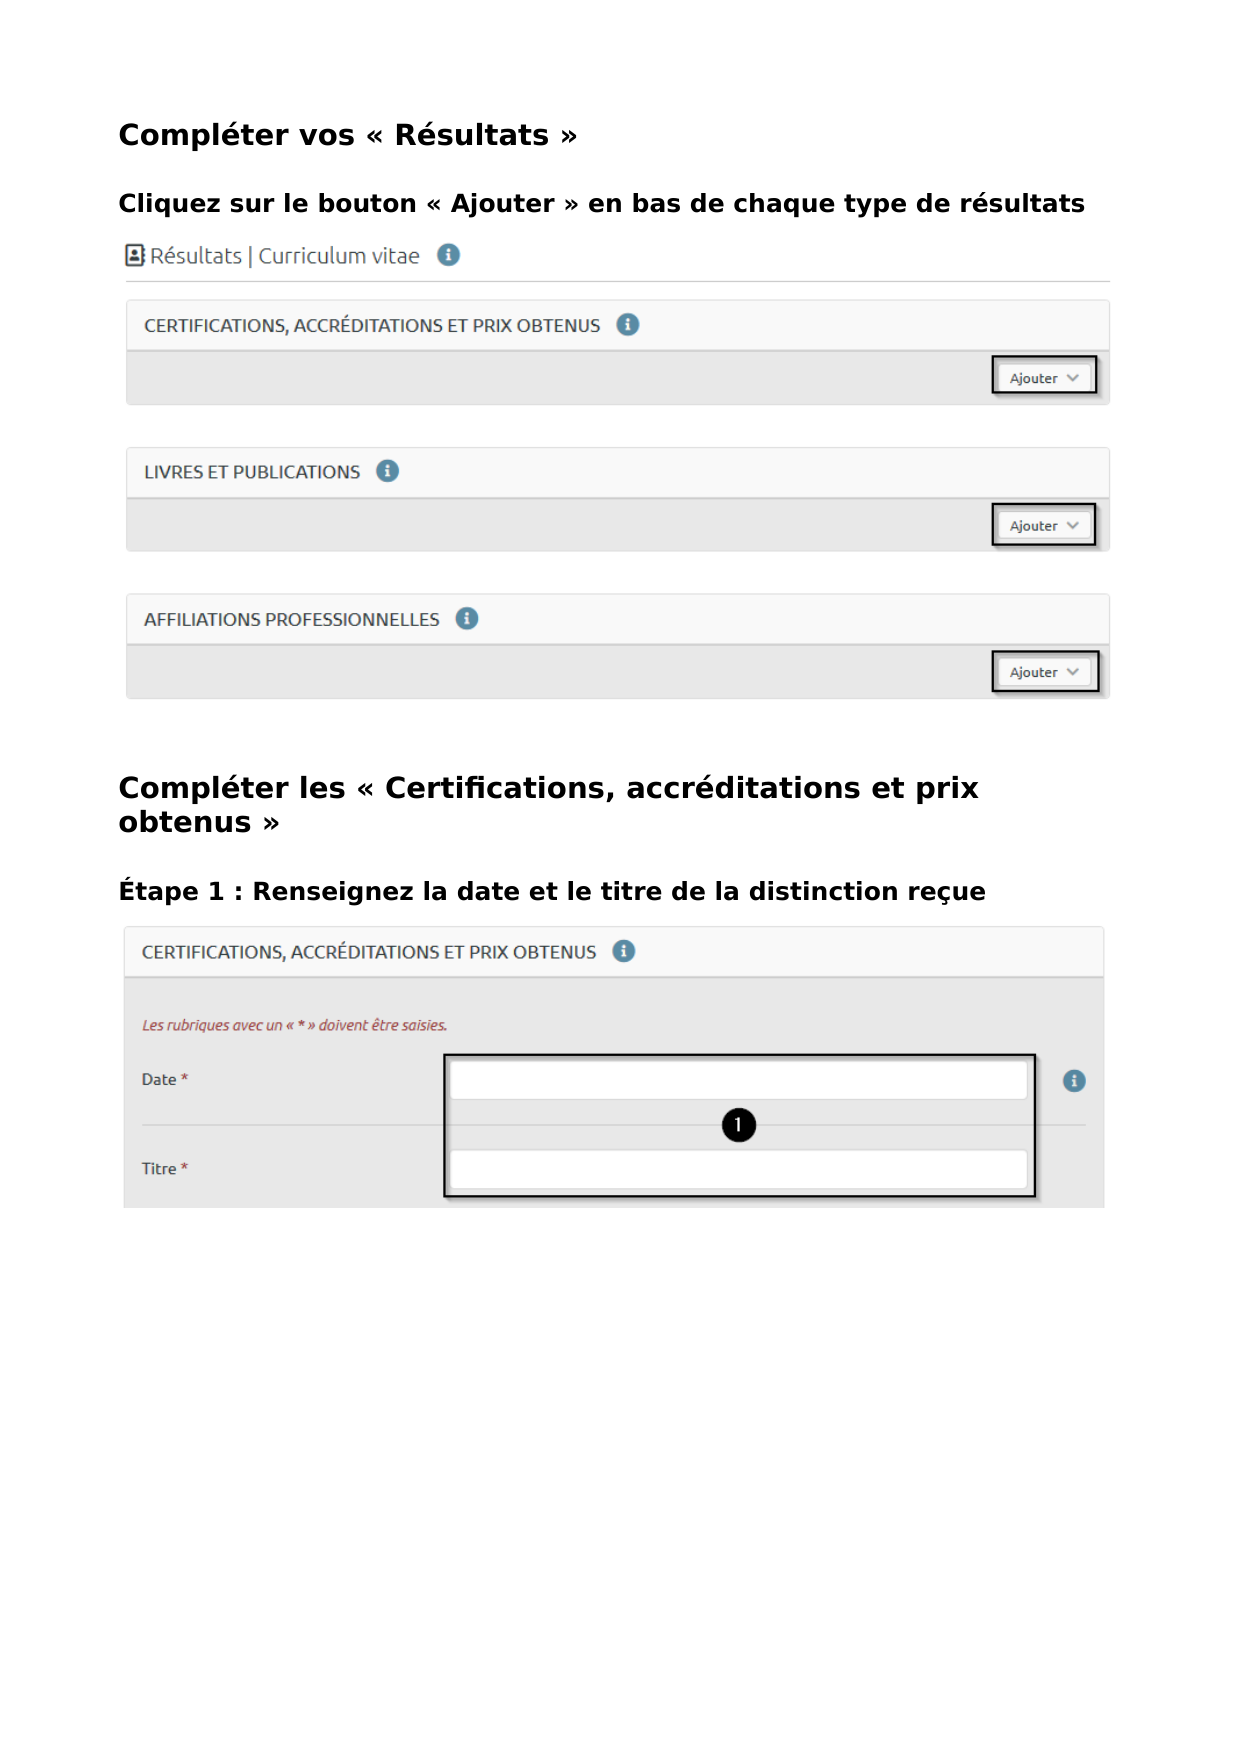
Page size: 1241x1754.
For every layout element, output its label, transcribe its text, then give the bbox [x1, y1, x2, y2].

subtitle Étape 1 : Renseignez la date et le titre de la distinction reçue [118, 877, 1122, 906]
picture [118, 918, 1123, 1208]
subtitle Compléter les « Certifications, accréditations et prix obtenus » [118, 771, 1122, 839]
picture [118, 231, 1123, 705]
subtitle Cliquez sur le bouton « Ajouter » en bas de chaque type de résultats [118, 189, 1122, 219]
subtitle Compléter vos « Résultats » [118, 118, 1122, 152]
